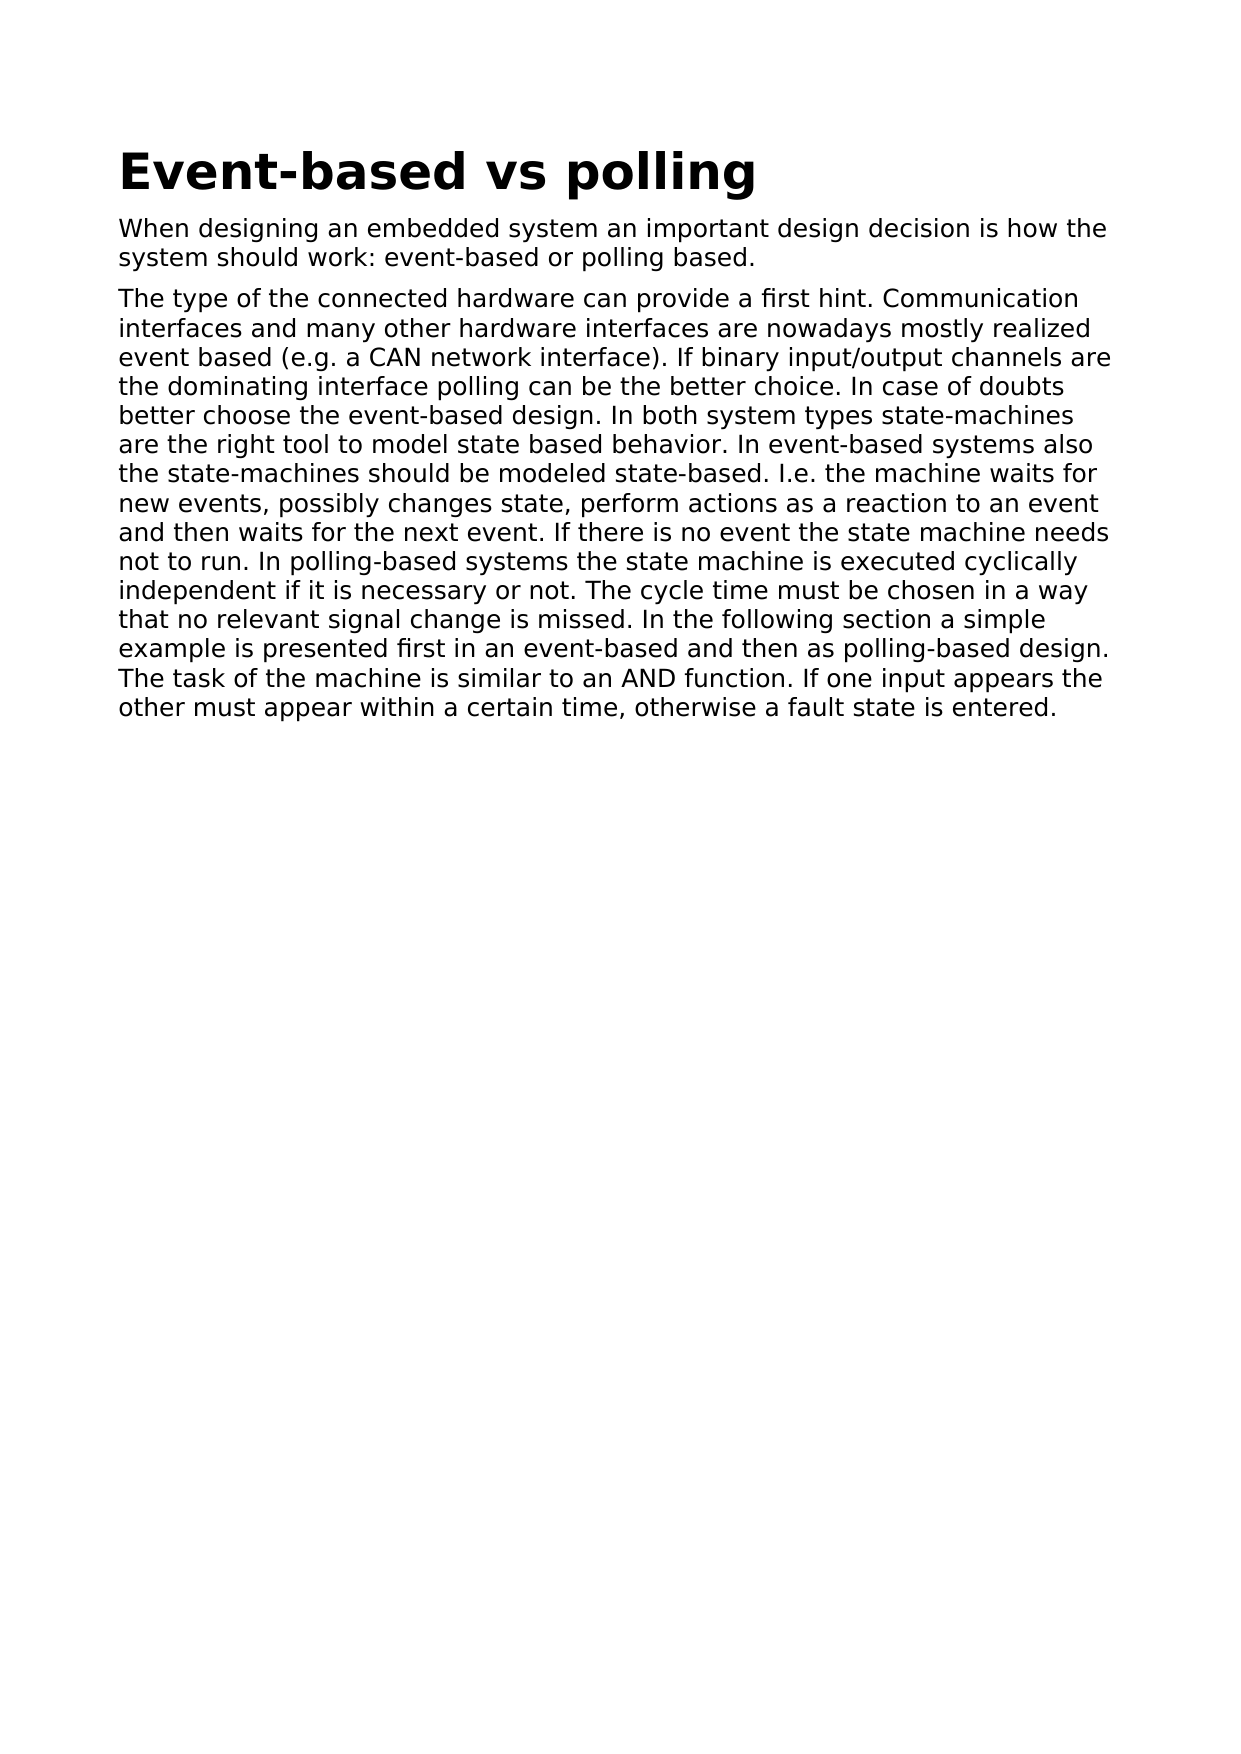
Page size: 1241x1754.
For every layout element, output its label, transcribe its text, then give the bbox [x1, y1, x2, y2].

text The type of the connected hardware can provide a first hint. Communication interfaces and many other hardware interfaces are nowadays mostly realized event based (e.g. a CAN network interface). If binary input/output channels are the dominating interface polling can be the better choice. In case of doubts better choose the event-based design. In both system types state-machines are the right tool to model state based behavior. In event-based systems also the state-machines should be modeled state-based. I.e. the machine waits for new events, possibly changes state, perform actions as a reaction to an event and then waits for the next event. If there is no event the state machine needs not to run. In polling-based systems the state machine is executed cyclically independent if it is necessary or not. The cycle time must be chosen in a way that no relevant signal change is missed. In the following section a simple example is presented first in an event-based and then as polling-based design. The task of the machine is similar to an AND function. If one input appears the other must appear within a certain time, otherwise a fault state is entered. [118, 285, 1122, 722]
text When designing an embedded system an important design decision is how the system should work: event-based or polling based. [118, 214, 1122, 272]
subtitle Event-based vs polling [118, 143, 1122, 201]
